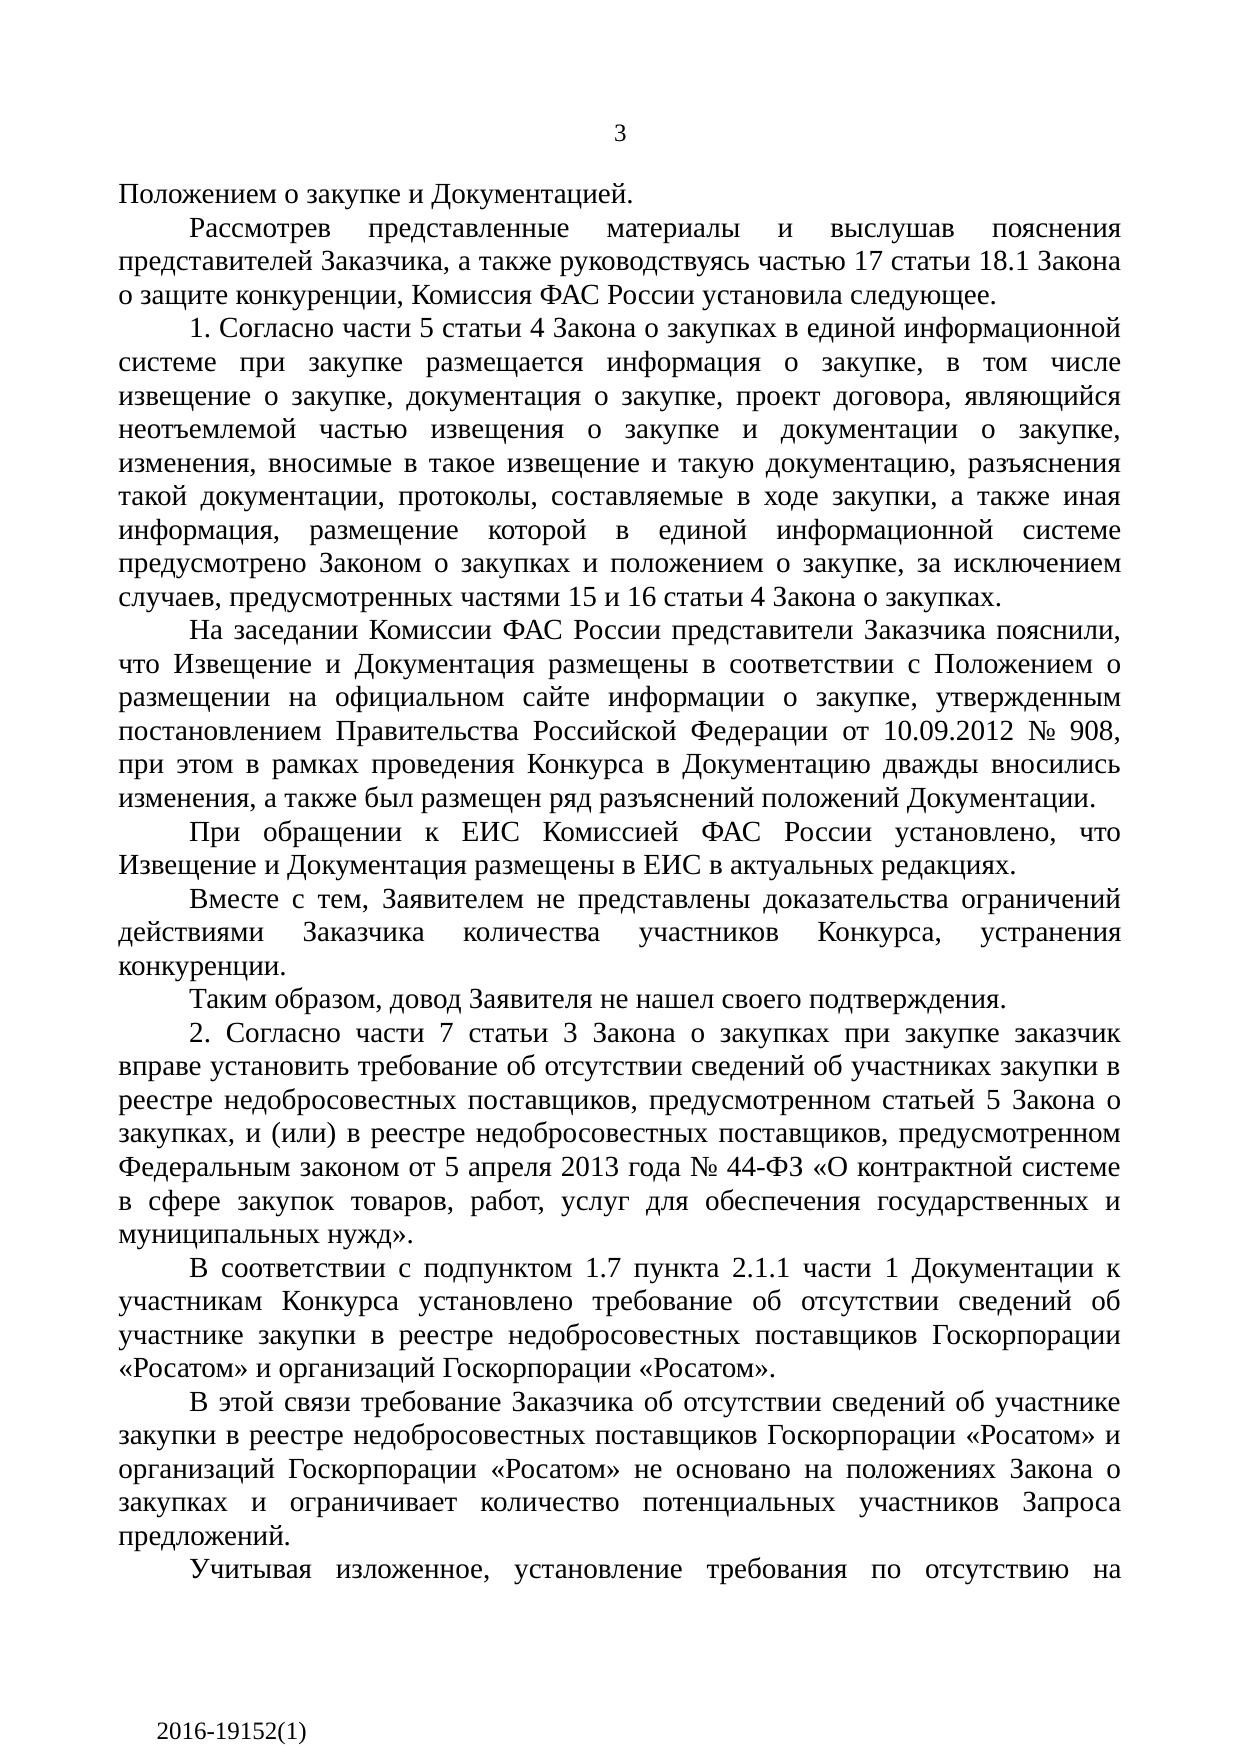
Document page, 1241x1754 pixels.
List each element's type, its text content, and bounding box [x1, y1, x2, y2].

text Положением о закупке и Документацией. [118, 176, 1122, 210]
text Учитывая изложенное, установление требования по отсутствию на [118, 1552, 1122, 1585]
text Вместе с тем, Заявителем не представлены доказательства ограничений действиями Заказчика количества участников Конкурса, устранения конкуренции. [118, 881, 1122, 981]
text В этой связи требование Заказчика об отсутствии сведений об участнике закупки в реестре недобросовестных поставщиков Госкорпорации «Росатом» и организаций Госкорпорации «Росатом» не основано на положениях Закона о закупках и ограничивает количество потенциальных участников Запроса предложений. [118, 1384, 1122, 1552]
text Таким образом, довод Заявителя не нашел своего подтверждения. [118, 981, 1122, 1015]
text При обращении к ЕИС Комиссией ФАС России установлено, что Извещение и Документация размещены в ЕИС в актуальных редакциях. [118, 814, 1122, 881]
text На заседании Комиссии ФАС России представители Заказчика пояснили, что Извещение и Документация размещены в соответствии с Положением о размещении на официальном сайте информации о закупке, утвержденным постановлением Правительства Российской Федерации от 10.09.2012 № 908, при этом в рамках проведения Конкурса в Документацию дважды вносились изменения, а также был размещен ряд разъяснений положений Документации. [118, 612, 1122, 814]
text 1. Согласно части 5 статьи 4 Закона о закупках в единой информационной системе при закупке размещается информация о закупке, в том числе извещение о закупке, документация о закупке, проект договора, являющийся неотъемлемой частью извещения о закупке и документации о закупке, изменения, вносимые в такое извещение и такую документацию, разъяснения такой документации, протоколы, составляемые в ходе закупки, а также иная информация, размещение которой в единой информационной системе предусмотрено Законом о закупках и положением о закупке, за исключением случаев, предусмотренных частями 15 и 16 статьи 4 Закона о закупках. [118, 311, 1122, 612]
text Рассмотрев представленные материалы и выслушав пояснения представителей Заказчика, а также руководствуясь частью 17 статьи 18.1 Закона о защите конкуренции, Комиссия ФАС России установила следующее. [118, 210, 1122, 311]
text 2. Согласно части 7 статьи 3 Закона о закупках при закупке заказчик вправе установить требование об отсутствии сведений об участниках закупки в реестре недобросовестных поставщиков, предусмотренном статьей 5 Закона о закупках, и (или) в реестре недобросовестных поставщиков, предусмотренном Федеральным законом от 5 апреля 2013 года № 44-ФЗ «О контрактной системе в сфере закупок товаров, работ, услуг для обеспечения государственных и муниципальных нужд». [118, 1015, 1122, 1250]
text В соответствии с подпунктом 1.7 пункта 2.1.1 части 1 Документации к участникам Конкурса установлено требование об отсутствии сведений об участнике закупки в реестре недобросовестных поставщиков Госкорпорации «Росатом» и организаций Госкорпорации «Росатом». [118, 1250, 1122, 1384]
